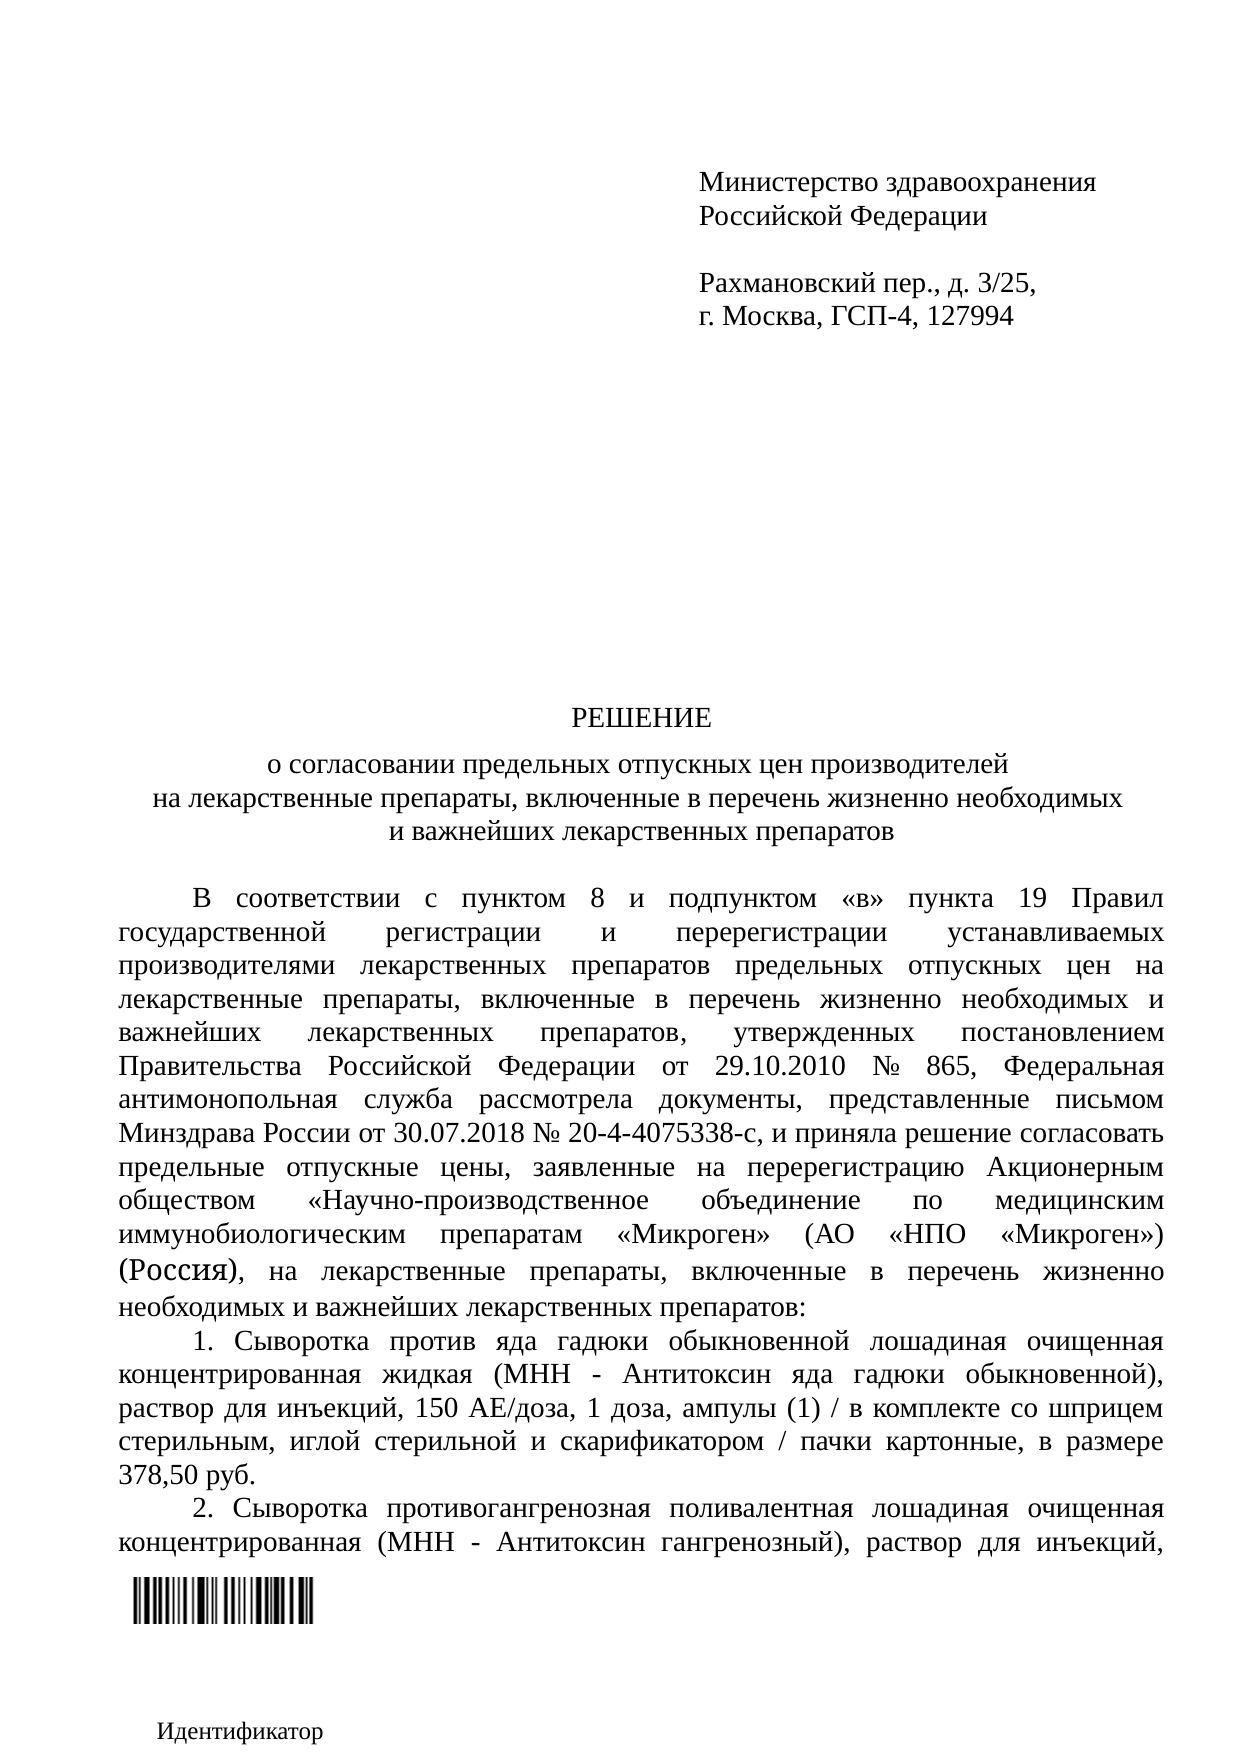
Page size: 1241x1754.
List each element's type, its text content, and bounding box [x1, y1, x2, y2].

text о согласовании предельных отпускных цен производителей [118, 746, 1165, 780]
text г. Москва, ГСП-4, 127994 [699, 298, 1165, 332]
text Рахмановский пер., д. 3/25, [699, 265, 1165, 298]
picture [118, 1577, 331, 1624]
text В соответствии с пунктом 8 и подпунктом «в» пункта 19 Правил государственной регистрации и перерегистрации устанавливаемых производителями лекарственных препаратов предельных отпускных цен на лекарственные препараты, включенные в перечень жизненно необходимых и важнейших лекарственных препаратов, утвержденных постановлением Правительства Российской Федерации от 29.10.2010 № 865, Федеральная антимонопольная служба рассмотрела документы, представленные письмом Минздрава России от 30.07.2018 № 20-4-4075338-с, и приняла решение согласовать предельные отпускные цены, заявленные на перерегистрацию Акционерным обществом «Научно-производственное объединение по медицинским иммунобиологическим препаратам «Микроген» (АО «НПО «Микроген») (Россия), на лекарственные препараты, включенные в перечень жизненно необходимых и важнейших лекарственных препаратов: [118, 880, 1165, 1323]
text Российской Федерации [699, 198, 1165, 231]
text на лекарственные препараты, включенные в перечень жизненно необходимых [118, 780, 1165, 813]
text РЕШЕНИЕ [118, 700, 1165, 734]
text 2. Сыворотка противогангренозная поливалентная лошадиная очищенная концентрированная (МНН - Антитоксин гангренозный), раствор для инъекций, [118, 1490, 1165, 1557]
text 1. Сыворотка против яда гадюки обыкновенной лошадиная очищенная концентрированная жидкая (МНН - Антитоксин яда гадюки обыкновенной), раствор для инъекций, 150 АЕ/доза, 1 доза, ампулы (1) / в комплекте со шприцем стерильным, иглой стерильной и скарификатором / пачки картонные, в размере 378,50 руб. [118, 1323, 1165, 1490]
text Министерство здравоохранения [699, 164, 1165, 198]
text и важнейших лекарственных препаратов [118, 813, 1165, 847]
